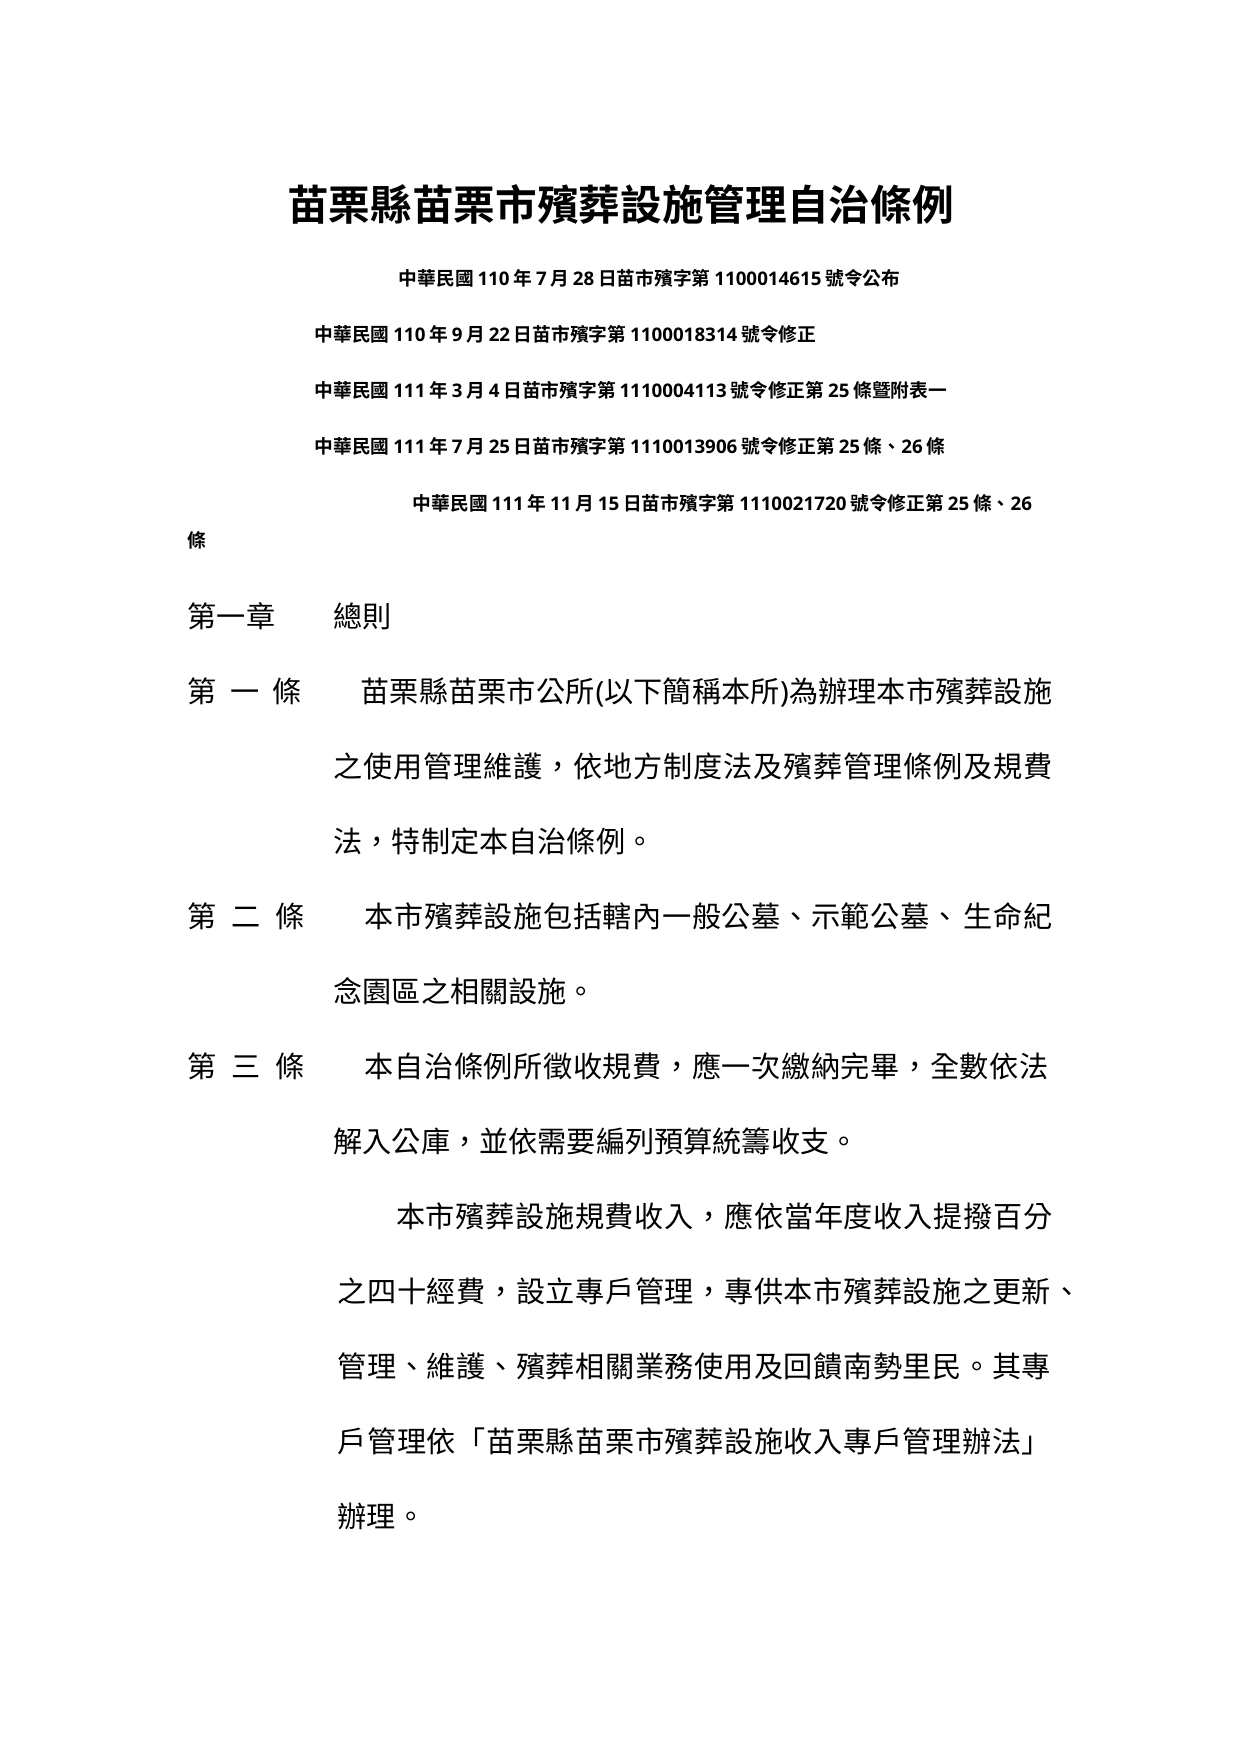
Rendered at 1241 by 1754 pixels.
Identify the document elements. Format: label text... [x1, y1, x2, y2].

text 中華民國111年7月25日苗市殯字第1110013906號令修正第25條、26條 [187, 427, 1053, 464]
text 第一章 總則 [187, 577, 1053, 652]
text 苗栗縣苗栗市殯葬設施管理自治條例 [187, 164, 1053, 239]
text 中華民國110年7月28日苗市殯字第1100014615號令公布 [187, 258, 1053, 296]
text 本市殯葬設施規費收入，應依當年度收入提撥百分之四十經費，設立專戶管理，專供本市殯葬設施之更新、管理、維護、殯葬相關業務使用及回饋南勢里民。其專戶管理依「苗栗縣苗栗市殯葬設施收入專戶管理辦法」辦理。 [337, 1177, 1053, 1552]
text 第 二 條 本市殯葬設施包括轄內一般公墓、示範公墓、生命紀念園區之相關設施。 [187, 877, 1053, 1027]
text 中華民國110年9月22日苗市殯字第1100018314號令修正 [187, 314, 1053, 352]
text 中華民國111年3月4日苗市殯字第1110004113號令修正第25條曁附表一 [187, 371, 1053, 408]
text 第 三 條 本自治條例所徵收規費，應一次繳納完畢，全數依法解入公庫，並依需要編列預算統籌收支。 [187, 1027, 1053, 1177]
text 中華民國111年11月15日苗市殯字第1110021720號令修正第25條、26條 [187, 483, 1053, 558]
text 第 一 條 苗栗縣苗栗市公所(以下簡稱本所)為辦理本市殯葬設施之使用管理維護，依地方制度法及殯葬管理條例及規費法，特制定本自治條例。 [187, 652, 1053, 877]
